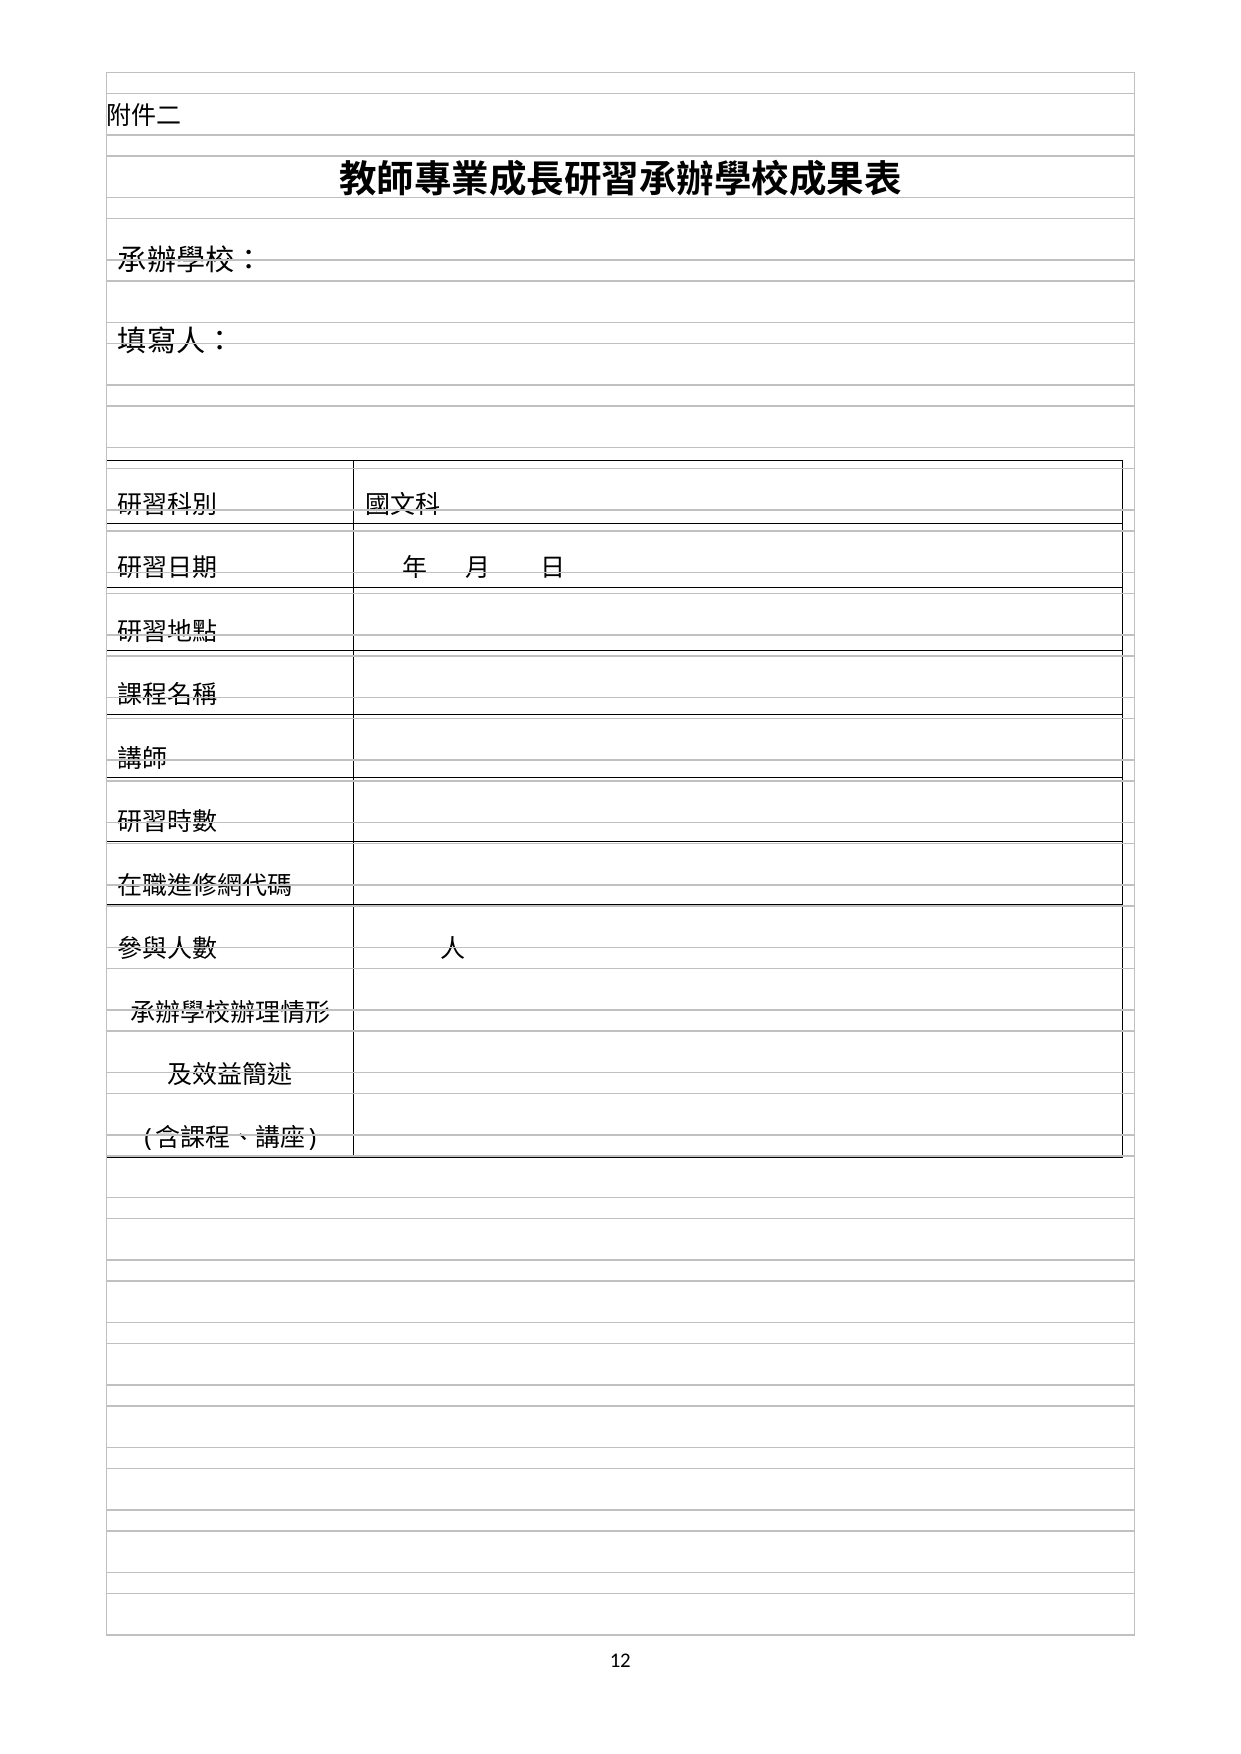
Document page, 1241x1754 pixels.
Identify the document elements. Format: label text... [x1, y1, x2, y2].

table_cell [354, 657, 1122, 697]
table_cell 年 月 日 [354, 573, 1122, 587]
table_cell [354, 1032, 1122, 1072]
table_cell 填寫人： [107, 297, 620, 322]
table_header [620, 282, 1127, 297]
text [107, 73, 1134, 93]
table_cell 研習日期 [107, 532, 353, 572]
table_header 研習科別 [107, 469, 353, 509]
table_cell 人 [354, 948, 1122, 968]
table_cell [354, 1094, 1122, 1134]
table_cell 研習時數 [107, 782, 353, 822]
table_cell 承辦學校辦理情形 及效益簡述 (含課程、講座) [107, 1032, 353, 1072]
table_cell 研習時數 [176, 814, 186, 822]
table_header 國文科 [380, 495, 386, 509]
table_header 研習科別 [107, 511, 353, 523]
table_cell [354, 969, 1122, 1009]
table_cell 研習日期 [107, 573, 353, 587]
table_cell 承辦學校辦理情形 及效益簡述 (含課程、講座) [107, 1011, 353, 1030]
table_cell 承辦學校辦理情形 及效益簡述 (含課程、講座) [107, 969, 353, 1009]
table_cell 研習地點 [107, 636, 353, 650]
table_header [620, 219, 1127, 259]
table_cell 承辦學校辦理情形 及效益簡述 (含課程、講座) [107, 1136, 353, 1155]
table_cell [354, 823, 1122, 841]
table_cell 填寫人： [107, 344, 620, 378]
table_cell 研習地點 [107, 594, 353, 634]
table_header 國文科 [354, 469, 1122, 509]
text 教師專業成長研習承辦學校成果表 [107, 157, 1134, 197]
table_cell 參與人數 [107, 907, 353, 947]
table_cell 研習日期 [107, 524, 353, 530]
table_header 國文科 [354, 461, 1122, 468]
table_cell 參與人數 [107, 948, 353, 968]
table_header 國文科 [354, 511, 1122, 523]
table_cell 在職進修網代碼 [107, 844, 353, 884]
table_cell [354, 719, 1122, 759]
table_cell [354, 698, 1122, 714]
table_cell 課程名稱 [107, 698, 353, 714]
table_cell 講師 [107, 761, 353, 777]
table_header [620, 261, 1127, 280]
table_cell [354, 1011, 1122, 1030]
table_cell 研習地點 [107, 588, 353, 593]
table_cell [354, 761, 1122, 777]
table_cell [354, 594, 1122, 634]
table_cell [354, 886, 1122, 904]
table_cell 填寫人： [107, 323, 620, 343]
table_cell [620, 323, 1127, 343]
text 附件二 [107, 94, 1134, 134]
table_header 承辦學校： [107, 261, 620, 280]
table_cell [620, 297, 1127, 322]
table_header 研習科別 [107, 461, 353, 468]
table_header 承辦學校： [107, 219, 620, 259]
table_cell 人 [354, 907, 1122, 947]
table_cell [354, 651, 1122, 655]
table_header 承辦學校： [107, 282, 620, 297]
table_cell [354, 636, 1122, 650]
table_cell 研習時數 [107, 823, 353, 841]
table_cell [354, 1073, 1122, 1093]
table_cell 在職進修網代碼 [107, 886, 353, 904]
table_cell [354, 782, 1122, 822]
table_cell [620, 344, 1127, 378]
table_cell 講師 [107, 719, 353, 759]
table_cell 承辦學校辦理情形 及效益簡述 (含課程、講座) [107, 1073, 353, 1093]
table_cell 課程名稱 [107, 657, 353, 697]
table_cell 承辦學校辦理情形 及效益簡述 (含課程、講座) [107, 1094, 353, 1134]
table_cell 年 月 日 [354, 524, 1122, 530]
text [107, 136, 1134, 155]
table_header 國文科 [369, 495, 379, 509]
table_cell [354, 588, 1122, 593]
table_cell 課程名稱 [107, 651, 353, 655]
table_cell [354, 844, 1122, 884]
table_header 國文科 [397, 498, 408, 507]
table_cell 年 月 日 [354, 532, 1122, 572]
table_cell [354, 1136, 1122, 1155]
